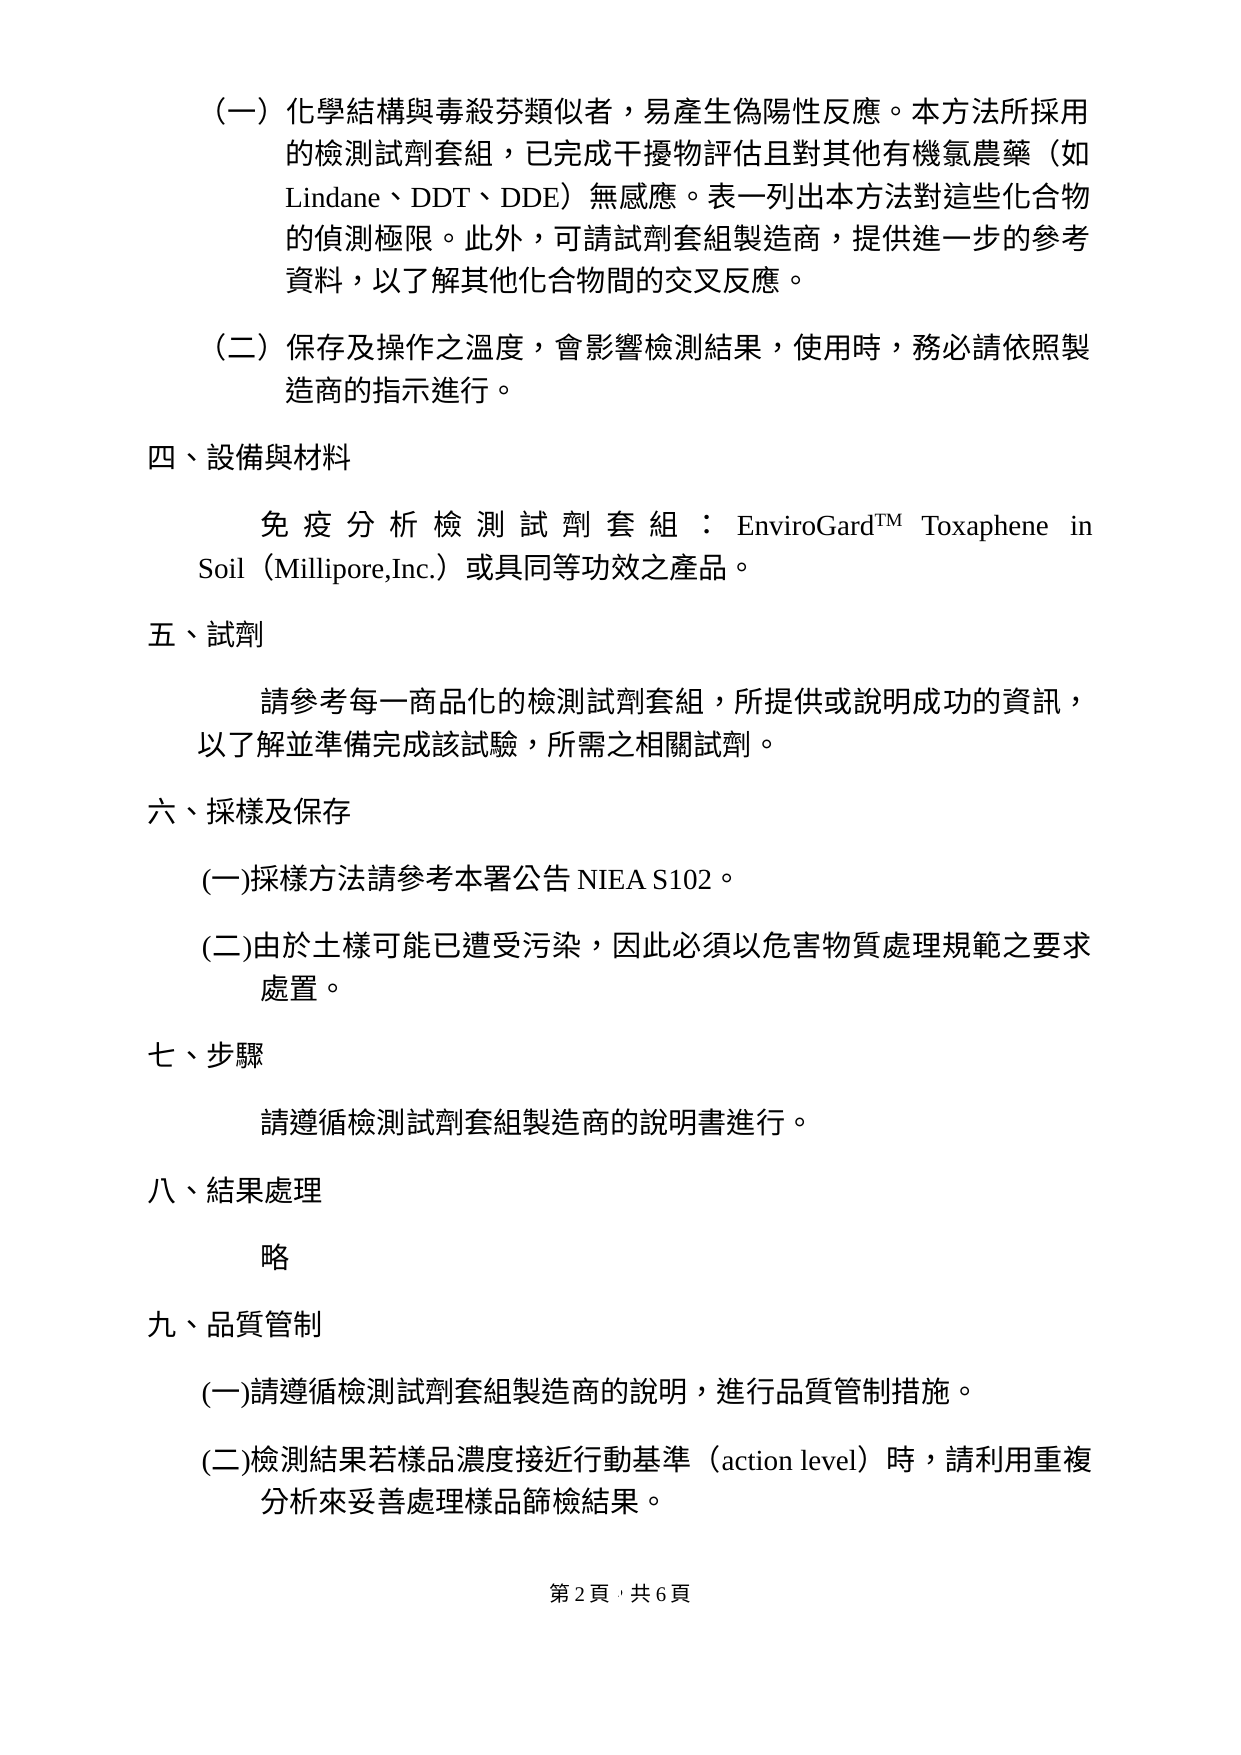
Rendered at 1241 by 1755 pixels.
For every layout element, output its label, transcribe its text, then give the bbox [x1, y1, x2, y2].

text （二）保存及操作之溫度，會影響檢測結果，使用時，務必請依照製造商的指示進行。 [197, 325, 1093, 410]
text 八、結果處理 [148, 1167, 1093, 1209]
text (二)由於土樣可能已遭受污染，因此必須以危害物質處理規範之要求處置。 [202, 923, 1093, 1008]
text 五、試劑 [148, 612, 1093, 654]
text (一)請遵循檢測試劑套組製造商的說明，進行品質管制措施。 [201, 1369, 1093, 1411]
text 六、採樣及保存 [148, 788, 1093, 831]
text 請參考每一商品化的檢測試劑套組，所提供或說明成功的資訊，以了解並準備完成該試驗，所需之相關試劑。 [198, 679, 1093, 763]
text 四、設備與材料 [148, 435, 1093, 477]
text 請遵循檢測試劑套組製造商的說明書進行。 [148, 1100, 1093, 1142]
text 九、品質管制 [148, 1302, 1093, 1344]
text （一）化學結構與毒殺芬類似者，易產生偽陽性反應。本方法所採用的檢測試劑套組，已完成干擾物評估且對其他有機氯農藥（如Lindane、DDT、DDE）無感應。表一列出本方法對這些化合物的偵測極限。此外，可請試劑套組製造商，提供進一步的參考資料，以了解其他化合物間的交叉反應。 [197, 89, 1093, 300]
text 七、步驟 [148, 1033, 1093, 1075]
text 略 [260, 1234, 1093, 1277]
text (一)採樣方法請參考本署公告NIEA S102。 [202, 856, 1093, 898]
text 免疫分析檢測試劑套組：EnviroGardTM Toxaphene in Soil（Millipore,Inc.）或具同等功效之產品。 [198, 502, 1093, 587]
text (二)檢測結果若樣品濃度接近行動基準（action level）時，請利用重複分析來妥善處理樣品篩檢結果。 [201, 1436, 1093, 1521]
